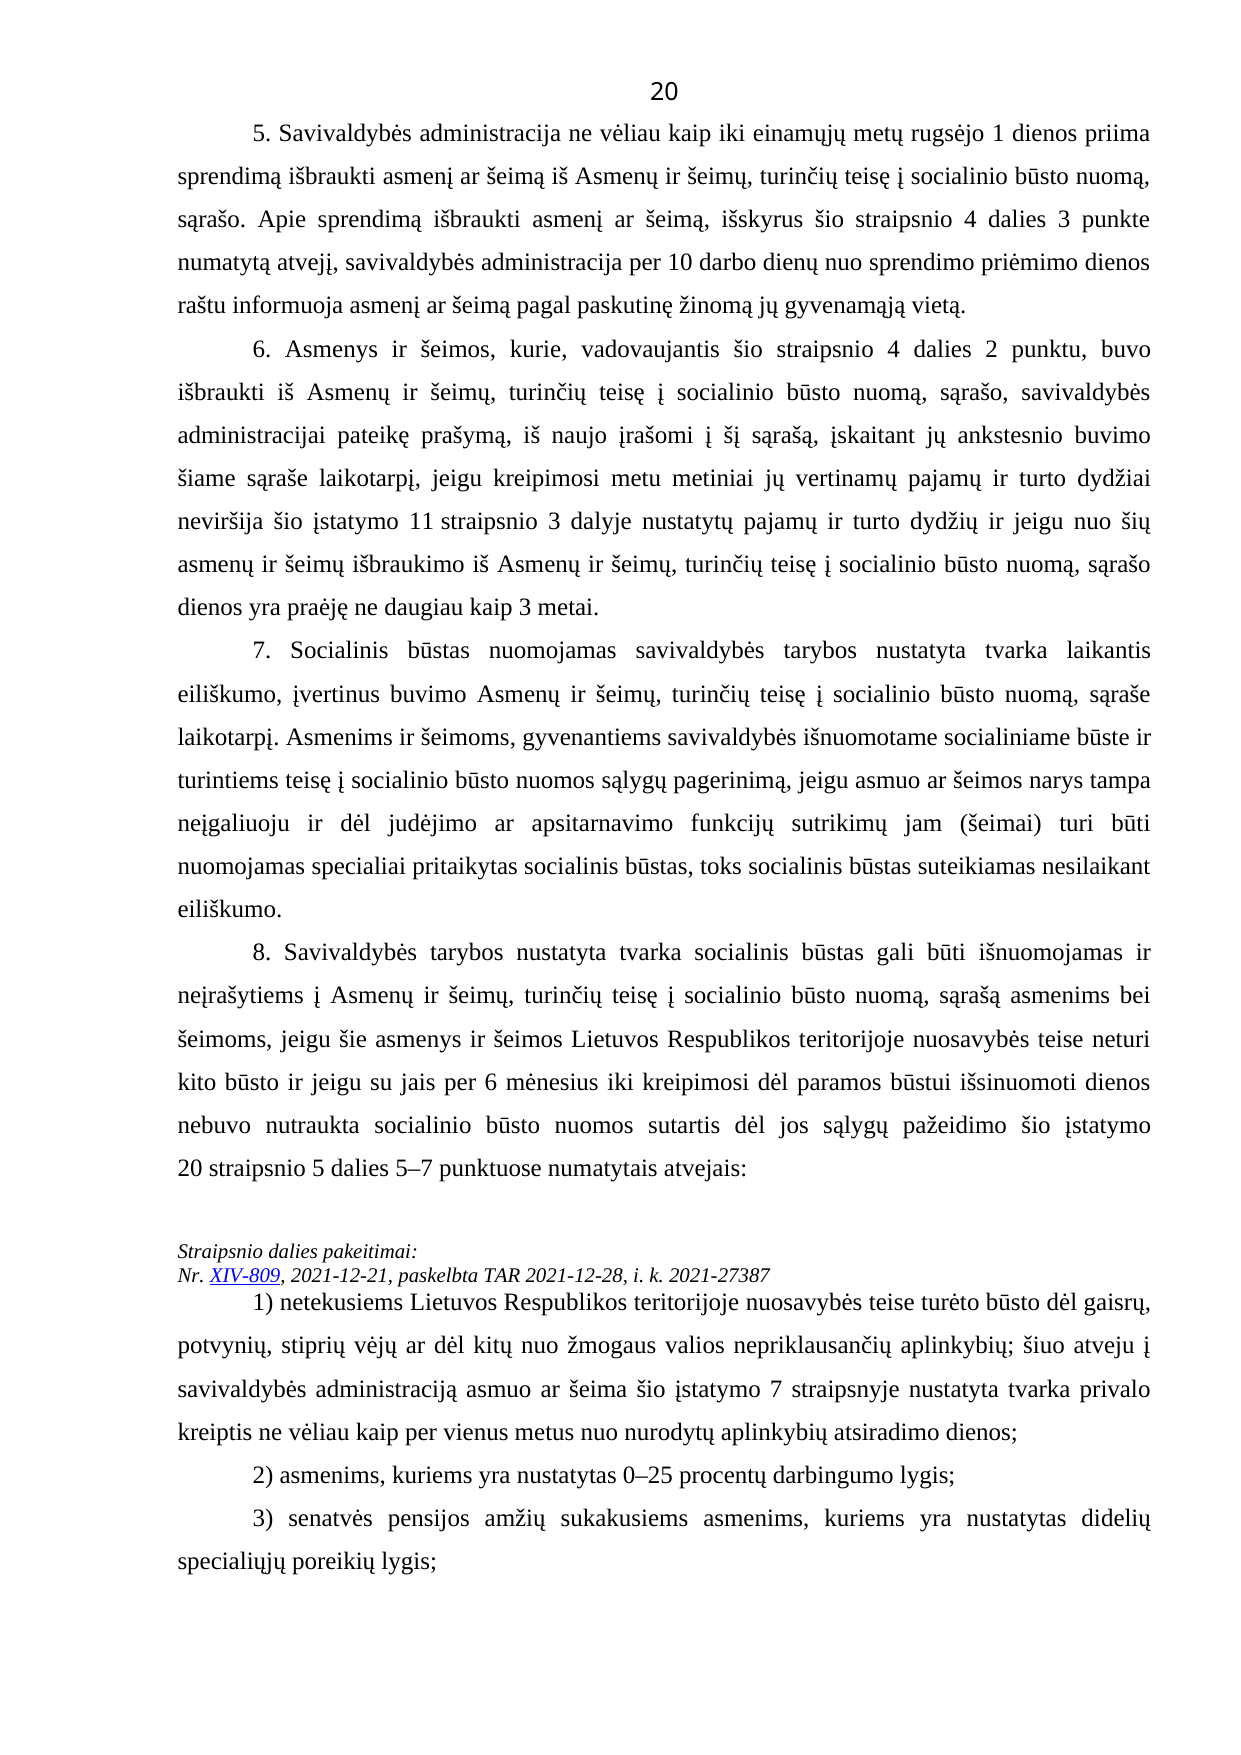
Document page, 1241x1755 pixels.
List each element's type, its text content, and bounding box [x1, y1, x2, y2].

text 5. Savivaldybės administracija ne vėliau kaip iki einamųjų metų rugsėjo 1 dienos priima sprendimą išbraukti asmenį ar šeimą iš Asmenų ir šeimų, turinčių teisę į socialinio būsto nuomą, sąrašo. Apie sprendimą išbraukti asmenį ar šeimą, išskyrus šio straipsnio 4 dalies 3 punkte numatytą atvejį, savivaldybės administracija per 10 darbo dienų nuo sprendimo priėmimo dienos raštu informuoja asmenį ar šeimą pagal paskutinę žinomą jų gyvenamąją vietą. [177, 118, 1152, 319]
text Nr. XIV-809, 2021-12-21, paskelbta TAR 2021-12-28, i. k. 2021-27387 [177, 1263, 1152, 1287]
text 2) asmenims, kuriems yra nustatytas 0–25 procentų darbingumo lygis; [177, 1460, 1152, 1489]
text 1) netekusiems Lietuvos Respublikos teritorijoje nuosavybės teise turėto būsto dėl gaisrų, potvynių, stiprių vėjų ar dėl kitų nuo žmogaus valios nepriklausančių aplinkybių; šiuo atveju į savivaldybės administraciją asmuo ar šeima šio įstatymo 7 straipsnyje nustatyta tvarka privalo kreiptis ne vėliau kaip per vienus metus nuo nurodytų aplinkybių atsiradimo dienos; [177, 1287, 1152, 1446]
text 3) senatvės pensijos amžių sukakusiems asmenims, kuriems yra nustatytas didelių specialiųjų poreikių lygis; [177, 1503, 1152, 1575]
text 6. Asmenys ir šeimos, kurie, vadovaujantis šio straipsnio 4 dalies 2 punktu, buvo išbraukti iš Asmenų ir šeimų, turinčių teisę į socialinio būsto nuomą, sąrašo, savivaldybės administracijai pateikę prašymą, iš naujo įrašomi į šį sąrašą, įskaitant jų ankstesnio buvimo šiame sąraše laikotarpį, jeigu kreipimosi metu metiniai jų vertinamų pajamų ir turto dydžiai neviršija šio įstatymo 11 straipsnio 3 dalyje nustatytų pajamų ir turto dydžių ir jeigu nuo šių asmenų ir šeimų išbraukimo iš Asmenų ir šeimų, turinčių teisę į socialinio būsto nuomą, sąrašo dienos yra praėję ne daugiau kaip 3 metai. [177, 334, 1152, 621]
text Straipsnio dalies pakeitimai: [177, 1239, 1152, 1263]
text 7. Socialinis būstas nuomojamas savivaldybės tarybos nustatyta tvarka laikantis eiliškumo, įvertinus buvimo Asmenų ir šeimų, turinčių teisę į socialinio būsto nuomą, sąraše laikotarpį. Asmenims ir šeimoms, gyvenantiems savivaldybės išnuomotame socialiniame būste ir turintiems teisę į socialinio būsto nuomos sąlygų pagerinimą, jeigu asmuo ar šeimos narys tampa neįgaliuoju ir dėl judėjimo ar apsitarnavimo funkcijų sutrikimų jam (šeimai) turi būti nuomojamas specialiai pritaikytas socialinis būstas, toks socialinis būstas suteikiamas nesilaikant eiliškumo. [177, 636, 1152, 923]
text 8. Savivaldybės tarybos nustatyta tvarka socialinis būstas gali būti išnuomojamas ir neįrašytiems į Asmenų ir šeimų, turinčių teisę į socialinio būsto nuomą, sąrašą asmenims bei šeimoms, jeigu šie asmenys ir šeimos Lietuvos Respublikos teritorijoje nuosavybės teise neturi kito būsto ir jeigu su jais per 6 mėnesius iki kreipimosi dėl paramos būstui išsinuomoti dienos nebuvo nutraukta socialinio būsto nuomos sutartis dėl jos sąlygų pažeidimo šio įstatymo 20 straipsnio 5 dalies 5–7 punktuose numatytais atvejais: [177, 937, 1152, 1182]
